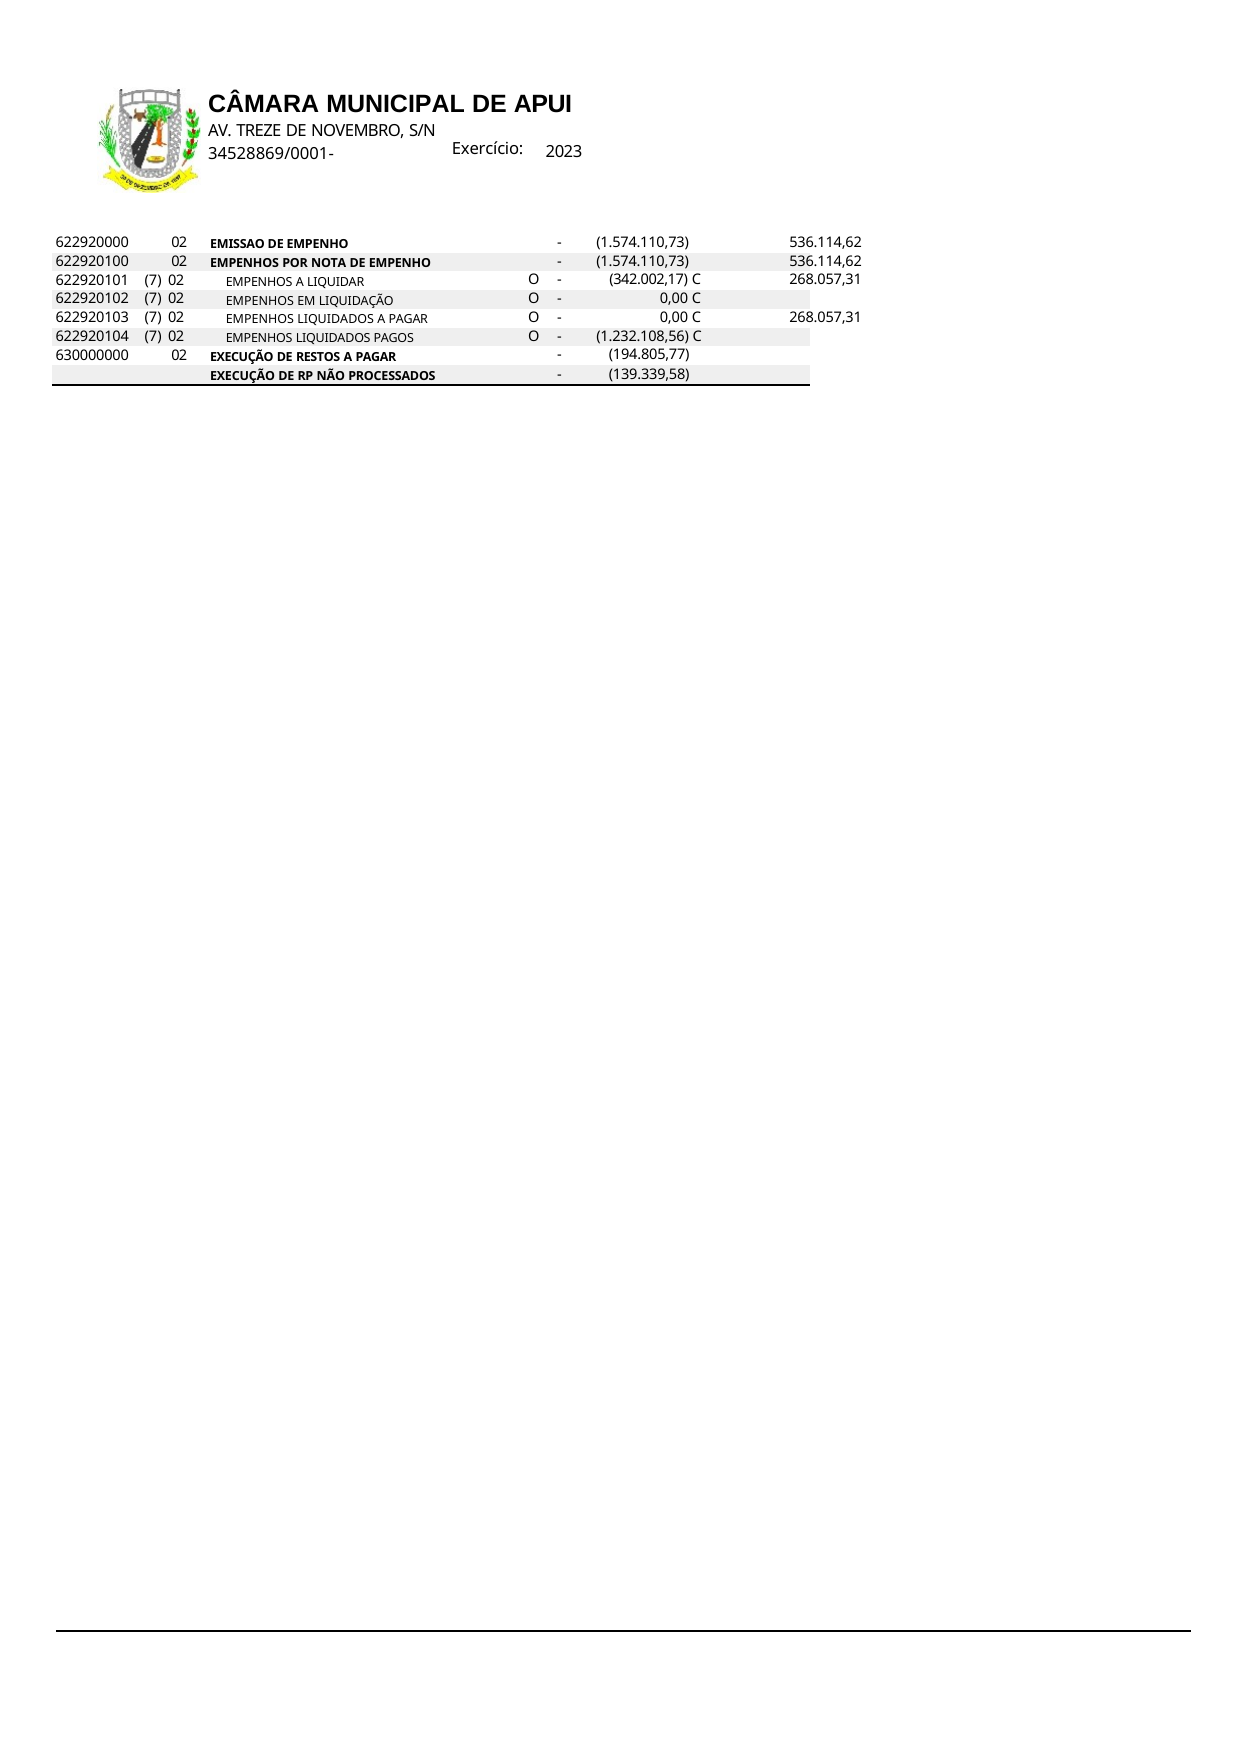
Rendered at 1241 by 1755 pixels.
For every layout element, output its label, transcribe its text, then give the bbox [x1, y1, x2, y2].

table_cell 268.057,31 [740, 309, 810, 328]
table_cell 0,00 [740, 290, 810, 309]
table_cell 0,00 C [579, 290, 740, 309]
table_cell 622920000 [52, 234, 136, 253]
table_cell O [522, 271, 548, 290]
table_cell (7) 02 [136, 328, 198, 346]
table_cell 268.057,31 [740, 271, 810, 290]
table_cell [136, 365, 198, 384]
table_cell (194.805,77) [579, 346, 740, 365]
table_cell 630000000 [52, 346, 136, 365]
table_cell - [548, 253, 579, 271]
table_cell EXECUÇÃO DE RESTOS A PAGAR [198, 346, 522, 365]
table_cell O [522, 328, 548, 346]
table_cell (139.339,58) [579, 365, 740, 384]
table_cell (7) 02 [136, 271, 198, 290]
table_cell (342.002,17) C [579, 271, 740, 290]
table_cell (7) 02 [136, 309, 198, 328]
table_cell EMISSAO DE EMPENHO [198, 234, 522, 253]
table_cell 0,00 [740, 365, 810, 384]
table_cell 0,00 [740, 328, 810, 346]
table_cell O [522, 309, 548, 328]
table_cell EMPENHOS A LIQUIDAR [198, 271, 522, 290]
table_cell [522, 346, 548, 365]
table_cell EMPENHOS LIQUIDADOS PAGOS [198, 328, 522, 346]
table_cell 02 [136, 253, 198, 271]
table_cell (1.574.110,73) [579, 253, 740, 271]
table_cell [522, 365, 548, 384]
table_cell 622920104 [52, 328, 136, 346]
table_cell O [522, 290, 548, 309]
table_cell EMPENHOS POR NOTA DE EMPENHO [198, 253, 522, 271]
table_cell [522, 253, 548, 271]
table_cell - [548, 290, 579, 309]
table_cell - [548, 328, 579, 346]
table_cell 0,00 [740, 346, 810, 365]
table_cell EXECUÇÃO DE RP NÃO PROCESSADOS [198, 365, 522, 384]
table_cell 536.114,62 [740, 234, 810, 253]
table_cell (1.232.108,56) C [579, 328, 740, 346]
table_cell EMPENHOS LIQUIDADOS A PAGAR [198, 309, 522, 328]
table_cell [522, 234, 548, 253]
table_cell - [548, 234, 579, 253]
table_cell 02 [136, 346, 198, 365]
table_cell - [548, 346, 579, 365]
table_cell [52, 365, 136, 384]
table_cell 622920103 [52, 309, 136, 328]
table_cell 02 [136, 234, 198, 253]
table_cell (7) 02 [136, 290, 198, 309]
table_cell 0,00 C [579, 309, 740, 328]
table_cell 622920102 [52, 290, 136, 309]
table_cell 622920101 [52, 271, 136, 290]
table_cell (1.574.110,73) [579, 234, 740, 253]
table_cell - [548, 309, 579, 328]
table_cell 536.114,62 [740, 253, 810, 271]
table_cell - [548, 271, 579, 290]
table_cell - [548, 365, 579, 384]
table_cell EMPENHOS EM LIQUIDAÇÃO [198, 290, 522, 309]
table_cell 622920100 [52, 253, 136, 271]
